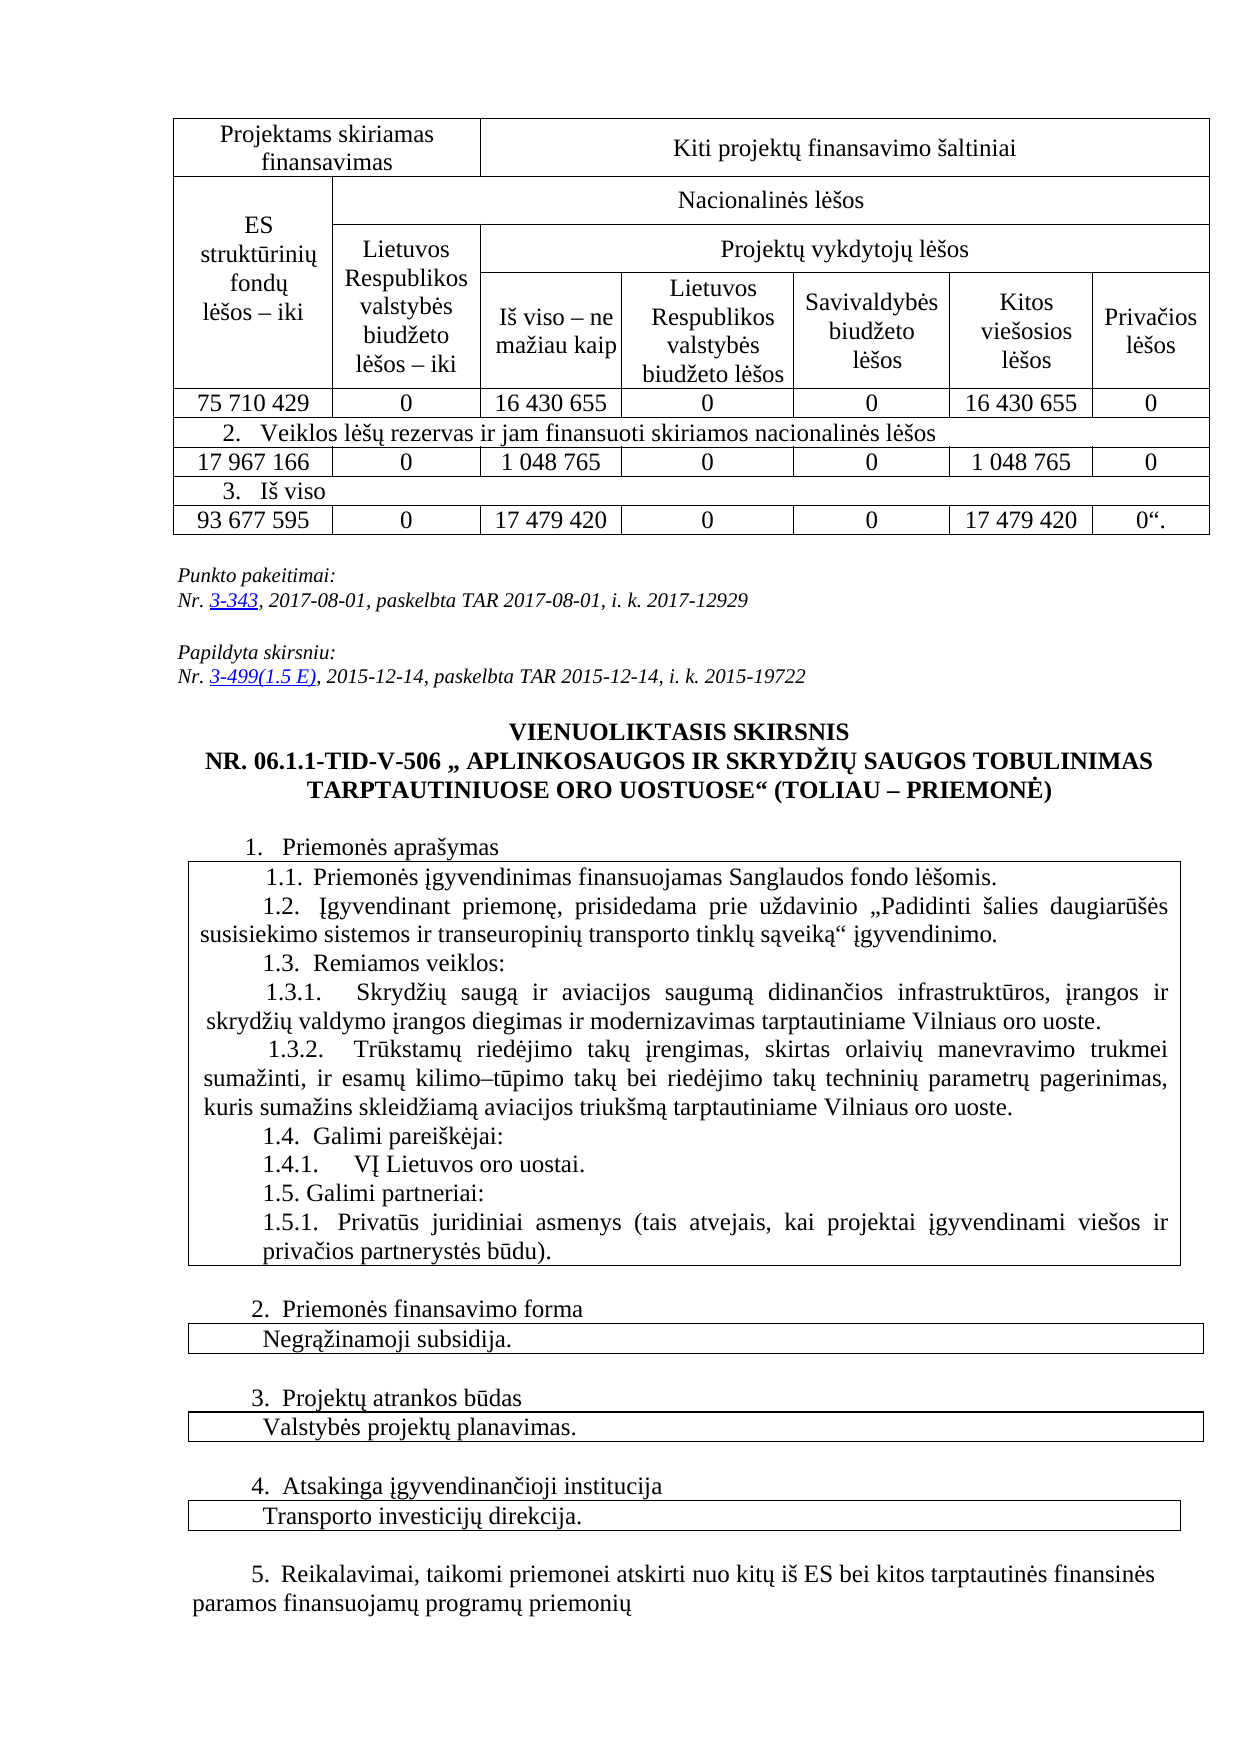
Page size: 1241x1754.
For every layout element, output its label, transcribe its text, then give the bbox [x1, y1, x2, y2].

table_cell 2. Veiklos lėšų rezervas ir jam finansuoti skiriamos nacionalinės lėšos [174, 418, 1209, 446]
table_cell 16 430 655 [481, 389, 621, 417]
table_cell Kitos viešosios lėšos [950, 273, 1092, 388]
table_cell 1.3. Remiamos veiklos: 1.3.1. Skrydžių saugą ir aviacijos saugumą didinančios infrastruktūros, įrangos ir skrydžių valdymo įrangos diegimas ir modernizavimas tarptautiniame Vilniaus oro uoste. 1.3.2. Trūkstamų riedėjimo takų įrengimas, skirtas orlaivių manevravimo trukmei sumažinti, ir esamų kilimo–tūpimo takų bei riedėjimo takų techninių parametrų pagerinimas, kuris sumažins skleidžiamą aviacijos triukšmą tarptautiniame Vilniaus oro uoste. [189, 948, 1180, 1121]
table_cell 0“. [1093, 506, 1209, 534]
table_cell 17 967 166 [174, 448, 332, 476]
text 5. Reikalavimai, taikomi priemonei atskirti nuo kitų iš ES bei kitos tarptautinės finansinės paramos finansuojamų programų priemonių [192, 1559, 1181, 1617]
table_cell Privačios lėšos [1093, 273, 1209, 388]
text 3. Projektų atrankos būdas [251, 1383, 1181, 1411]
table_cell ES struktūrinių fondų lėšos – iki [174, 177, 332, 388]
table_cell 1 048 765 [481, 448, 621, 476]
table_cell 0 [333, 389, 480, 417]
table_cell Savivaldybės biudžeto lėšos [794, 273, 949, 388]
table_cell 17 479 420 [950, 506, 1092, 534]
text Papildyta skirsniu: [177, 640, 1181, 664]
text VIENUOLIKTASIS SKIRSNIS [177, 717, 1181, 746]
text Punkto pakeitimai: [177, 563, 1181, 587]
table_cell 0 [333, 448, 480, 476]
table_cell 0 [333, 506, 480, 534]
table_cell Nacionalinės lėšos [333, 177, 1209, 223]
table_cell 0 [794, 448, 949, 476]
text 4. Atsakinga įgyvendinančioji institucija [251, 1471, 1181, 1500]
table_cell 1 048 765 [950, 448, 1092, 476]
table_header Projektams skiriamas finansavimas [174, 119, 480, 176]
table_cell 0 [1093, 448, 1209, 476]
text Nr. 3-343, 2017-08-01, paskelbta TAR 2017-08-01, i. k. 2017-12929 [177, 587, 1181, 612]
text 2. Priemonės finansavimo forma [251, 1294, 1181, 1323]
table_cell 0 [794, 389, 949, 417]
table_header Kiti projektų finansavimo šaltiniai [481, 119, 1209, 176]
table_cell Lietuvos Respublikos valstybės biudžeto lėšos – iki [333, 225, 480, 388]
table_cell 1.2. Įgyvendinant priemonę, prisidedama prie uždavinio „Padidinti šalies daugiarūšės susisiekimo sistemos ir transeuropinių transporto tinklų sąveiką“ įgyvendinimo. [189, 891, 1180, 948]
table_cell 17 479 420 [481, 506, 621, 534]
table_cell 0 [622, 389, 793, 417]
table_cell 0 [794, 506, 949, 534]
table_cell 0 [622, 506, 793, 534]
table_cell Projektų vykdytojų lėšos [481, 225, 1209, 272]
table_cell 0 [1093, 389, 1209, 417]
table_header Valstybės projektų planavimas. [189, 1413, 1203, 1441]
text 1. Priemonės aprašymas [244, 832, 1181, 861]
table_cell Iš viso – ne mažiau kaip [481, 273, 621, 388]
table_cell 3. Iš viso [174, 477, 1209, 505]
text NR. 06.1.1-TID-V-506 „ APLINKOSAUGOS IR SKRYDŽIŲ SAUGOS TOBULINIMAS TARPTAUTINIUOSE ORO UOSTUOSE“ (TOLIAU – priemonė) [177, 746, 1181, 803]
table_cell 0 [622, 448, 793, 476]
table_cell 75 710 429 [174, 389, 332, 417]
table_cell 16 430 655 [950, 389, 1092, 417]
table_cell Lietuvos Respublikos valstybės biudžeto lėšos [622, 273, 793, 388]
table_cell 1.4. Galimi pareiškėjai: 1.4.1. VĮ Lietuvos oro uostai. 1.5. Galimi partneriai: 1.5.1. Privatūs juridiniai asmenys (tais atvejais, kai projektai įgyvendinami viešos ir privačios partnerystės būdu). [189, 1121, 1180, 1264]
table_header Transporto investicijų direkcija. [189, 1501, 1180, 1529]
table_header Negrąžinamoji subsidija. [189, 1324, 1203, 1353]
table_header 1.1. Priemonės įgyvendinimas finansuojamas Sanglaudos fondo lėšomis. [189, 862, 1180, 891]
text Nr. 3-499(1.5 E), 2015-12-14, paskelbta TAR 2015-12-14, i. k. 2015-19722 [177, 664, 1181, 688]
table_cell 93 677 595 [174, 506, 332, 534]
